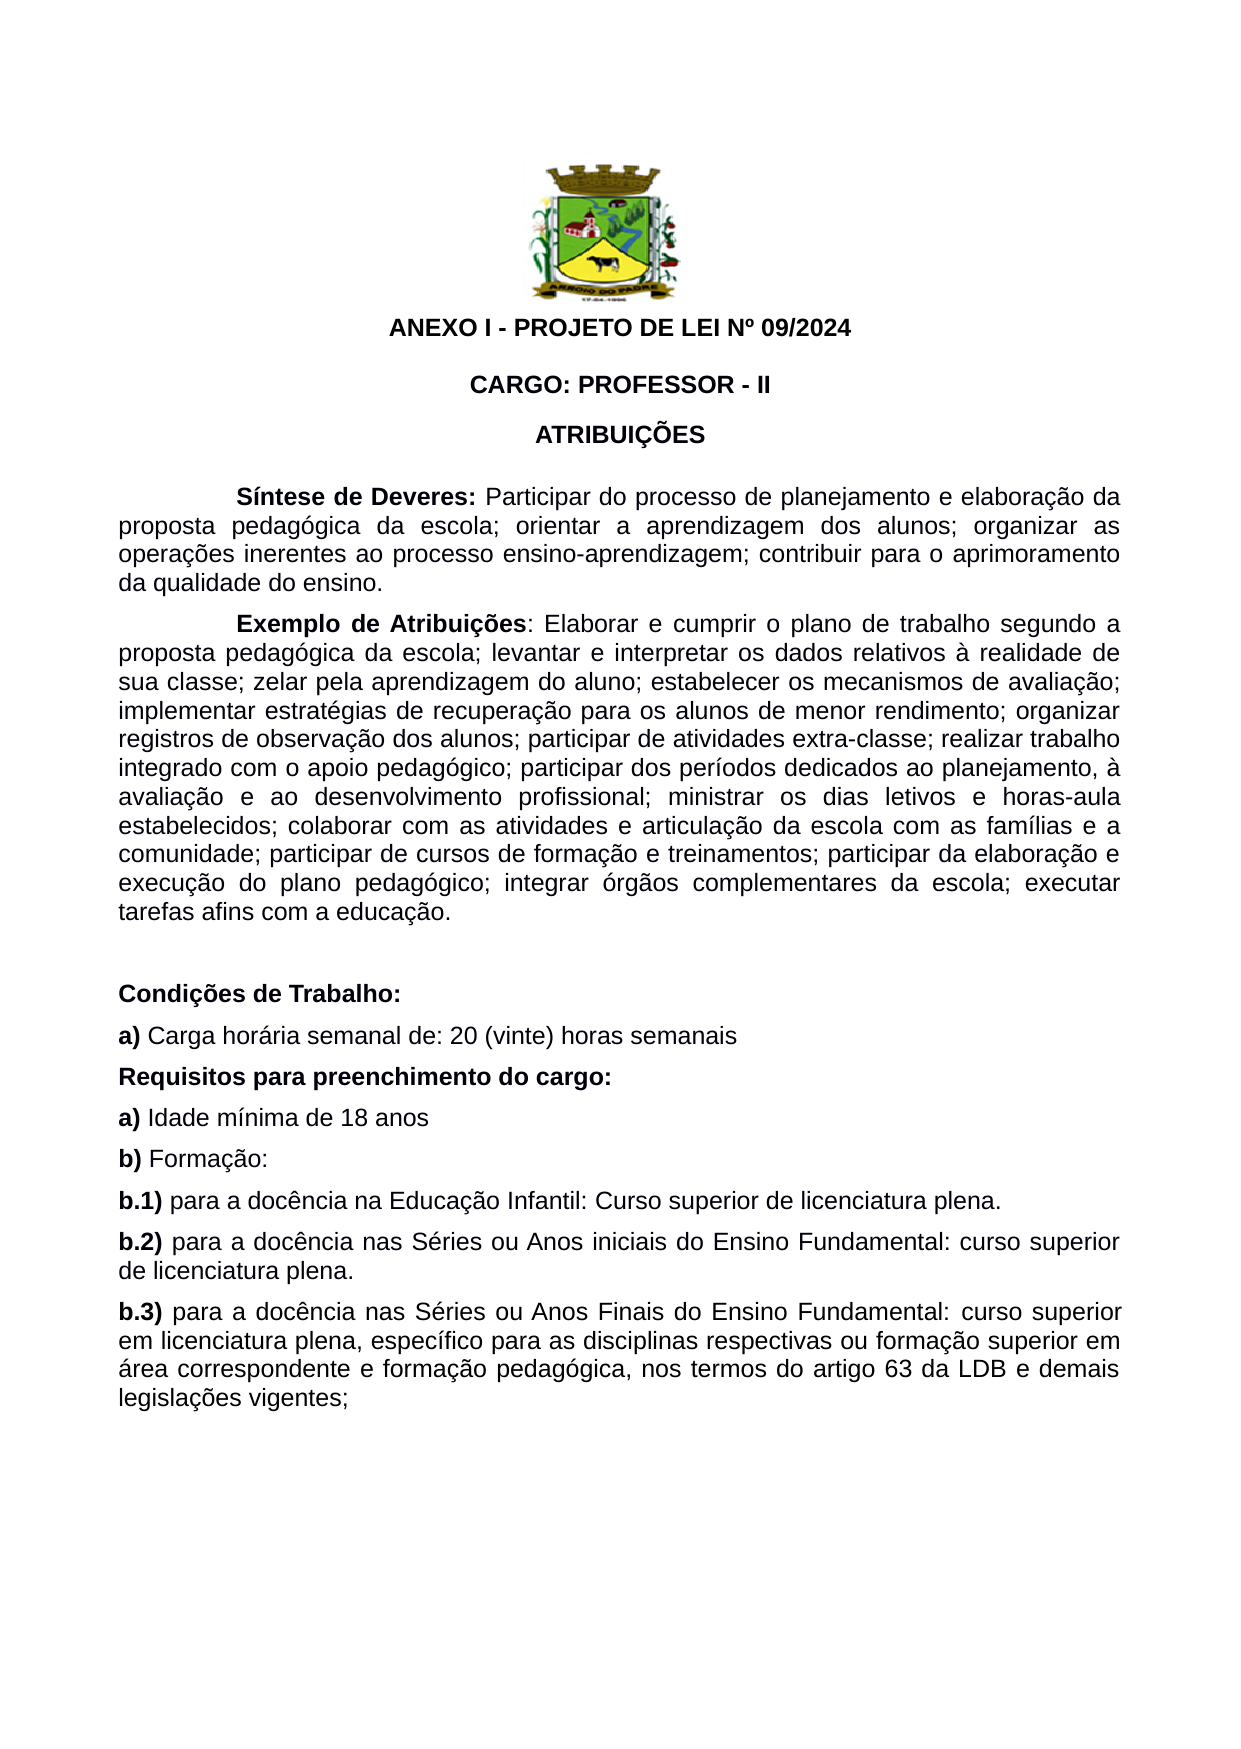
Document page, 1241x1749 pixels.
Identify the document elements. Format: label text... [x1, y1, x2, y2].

text Síntese de Deveres: Participar do processo de planejamento e elaboração da proposta pedagógica da escola; orientar a aprendizagem dos alunos; organizar as operações inerentes ao processo ensino-aprendizagem; contribuir para o aprimoramento da qualidade do ensino. [118, 482, 1122, 597]
text Requisitos para preenchimento do cargo: [118, 1062, 1122, 1091]
text b.1) para a docência na Educação Infantil: Curso superior de licenciatura plena. [118, 1186, 1122, 1214]
text a) Carga horária semanal de: 20 (vinte) horas semanais [118, 1021, 1122, 1049]
text a) Idade mínima de 18 anos [118, 1103, 1122, 1132]
text CARGO: PROFESSOR - II [118, 370, 1122, 399]
text b.2) para a docência nas Séries ou Anos iniciais do Ensino Fundamental: curso superior de licenciatura plena. [118, 1227, 1122, 1284]
text ATRIBUIÇÕES [118, 420, 1122, 448]
text b.3) para a docência nas Séries ou Anos Finais do Ensino Fundamental: curso superior em licenciatura plena, específico para as disciplinas respectivas ou formação superior em área correspondente e formação pedagógica, nos termos do artigo 63 da LDB e demais legislações vigentes; [118, 1297, 1122, 1412]
text b) Formação: [118, 1144, 1122, 1173]
text Exemplo de Atribuições: Elaborar e cumprir o plano de trabalho segundo a proposta pedagógica da escola; levantar e interpretar os dados relativos à realidade de sua classe; zelar pela aprendizagem do aluno; estabelecer os mecanismos de avaliação; implementar estratégias de recuperação para os alunos de menor rendimento; organizar registros de observação dos alunos; participar de atividades extra-classe; realizar trabalho integrado com o apoio pedagógico; participar dos períodos dedicados ao planejamento, à avaliação e ao desenvolvimento profissional; ministrar os dias letivos e horas-aula estabelecidos; colaborar com as atividades e articulação da escola com as famílias e a comunidade; participar de cursos de formação e treinamentos; participar da elaboração e execução do plano pedagógico; integrar órgãos complementares da escola; executar tarefas afins com a educação. [118, 609, 1122, 926]
text Condições de Trabalho: [118, 979, 1122, 1008]
picture [522, 151, 689, 305]
subtitle ANEXO I - PROJETO DE LEI Nº 09/2024 [118, 313, 1122, 341]
